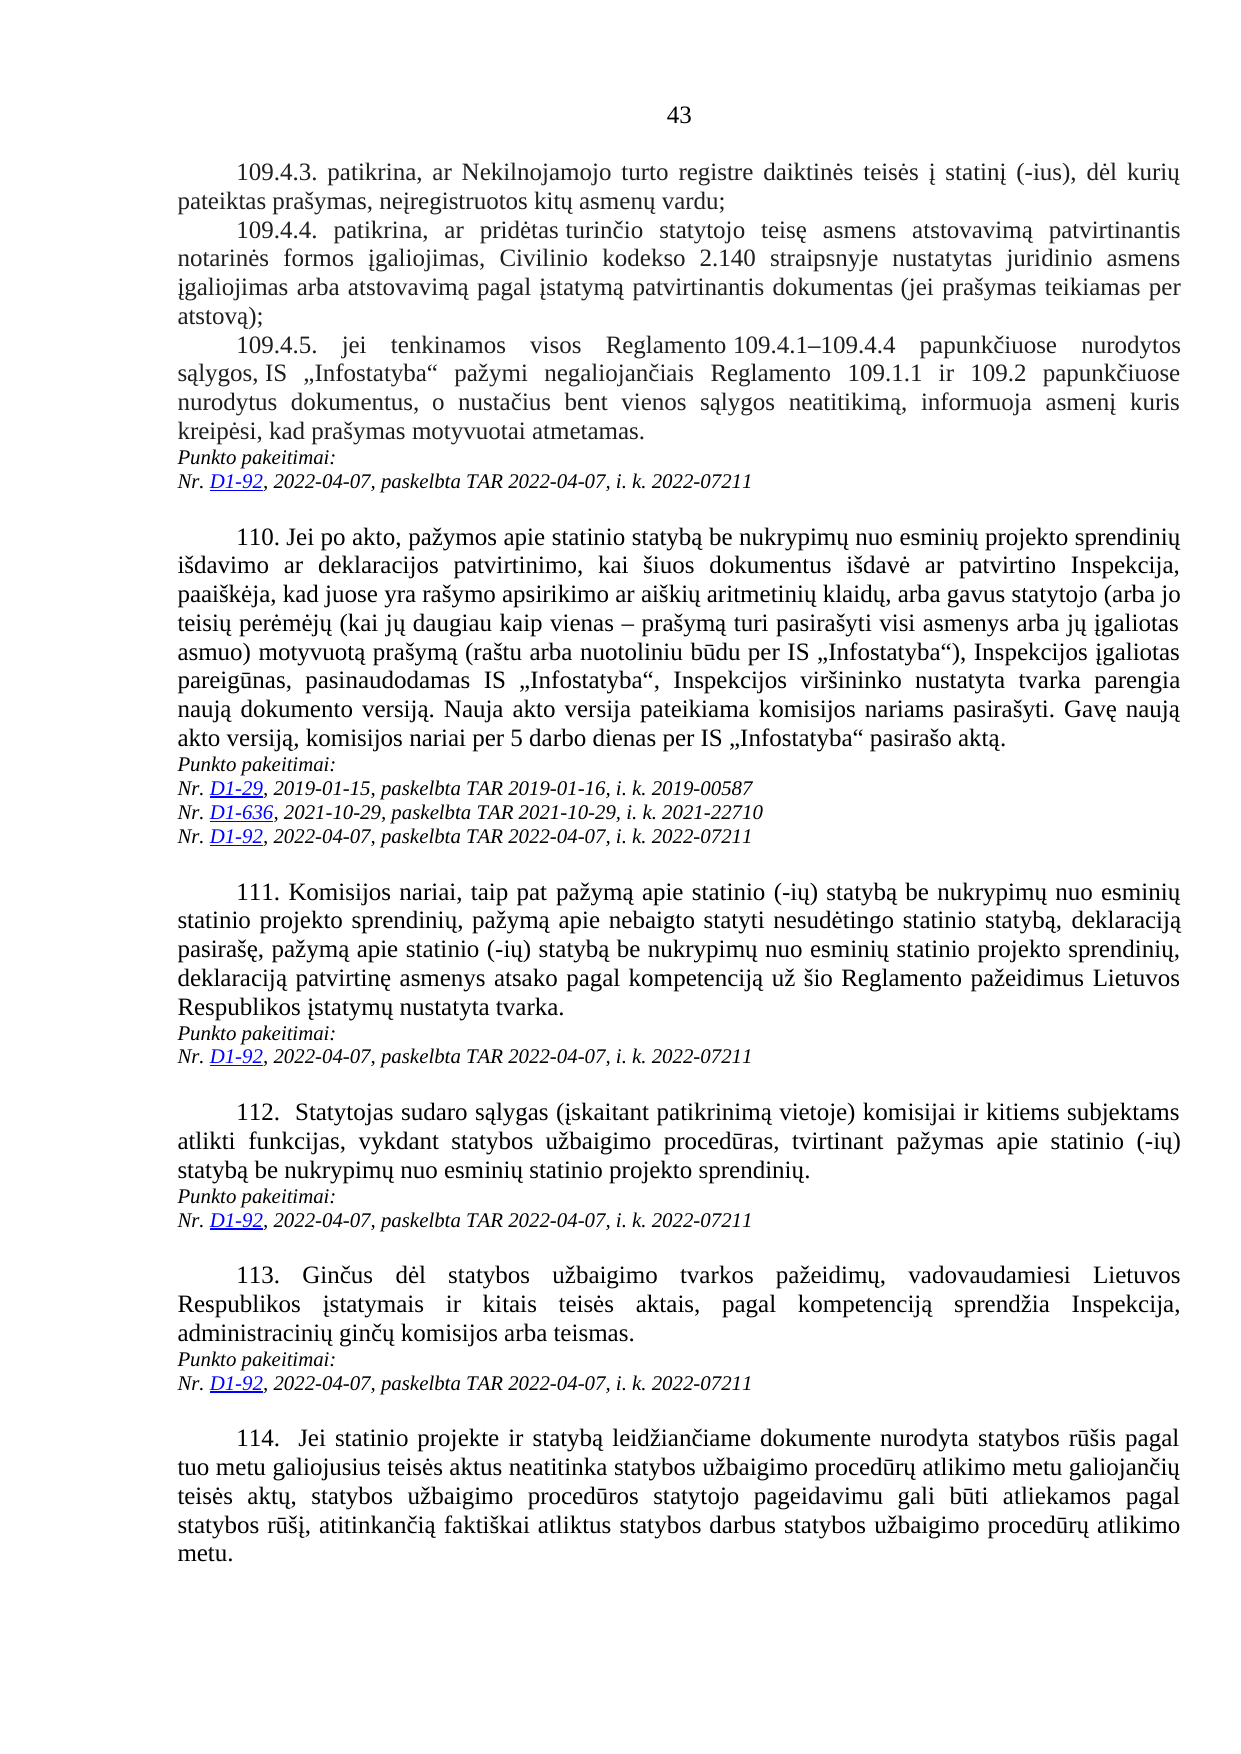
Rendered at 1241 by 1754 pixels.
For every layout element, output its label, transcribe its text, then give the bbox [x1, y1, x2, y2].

text Punkto pakeitimai: [177, 1020, 1181, 1044]
text Punkto pakeitimai: [177, 1347, 1181, 1371]
text 109.4.4. patikrina, ar pridėtas turinčio statytojo teisę asmens atstovavimą patvirtinantis notarinės formos įgaliojimas, Civilinio kodekso 2.140 straipsnyje nustatytas juridinio asmens įgaliojimas arba atstovavimą pagal įstatymą patvirtinantis dokumentas (jei prašymas teikiamas per atstovą); [177, 215, 1181, 330]
text 113. Ginčus dėl statybos užbaigimo tvarkos pažeidimų, vadovaudamiesi Lietuvos Respublikos įstatymais ir kitais teisės aktais, pagal kompetenciją sprendžia Inspekcija, administracinių ginčų komisijos arba teismas. [177, 1260, 1181, 1347]
text Nr. D1-636, 2021-10-29, paskelbta TAR 2021-10-29, i. k. 2021-22710 [177, 800, 1181, 824]
text Nr. D1-92, 2022-04-07, paskelbta TAR 2022-04-07, i. k. 2022-07211 [177, 1371, 1181, 1395]
text 110. Jei po akto, pažymos apie statinio statybą be nukrypimų nuo esminių projekto sprendinių išdavimo ar deklaracijos patvirtinimo, kai šiuos dokumentus išdavė ar patvirtino Inspekcija, paaiškėja, kad juose yra rašymo apsirikimo ar aiškių aritmetinių klaidų, arba gavus statytojo (arba jo teisių perėmėjų (kai jų daugiau kaip vienas – prašymą turi pasirašyti visi asmenys arba jų įgaliotas asmuo) motyvuotą prašymą (raštu arba nuotoliniu būdu per IS „Infostatyba“), Inspekcijos įgaliotas pareigūnas, pasinaudodamas IS „Infostatyba“, Inspekcijos viršininko nustatyta tvarka parengia naują dokumento versiją. Nauja akto versija pateikiama komisijos nariams pasirašyti. Gavę naują akto versiją, komisijos nariai per 5 darbo dienas per IS „Infostatyba“ pasirašo aktą. [177, 522, 1181, 752]
text Punkto pakeitimai: [177, 752, 1181, 776]
text Punkto pakeitimai: [177, 1183, 1181, 1208]
text Nr. D1-92, 2022-04-07, paskelbta TAR 2022-04-07, i. k. 2022-07211 [177, 824, 1181, 848]
text Nr. D1-92, 2022-04-07, paskelbta TAR 2022-04-07, i. k. 2022-07211 [177, 469, 1181, 493]
text Nr. D1-29, 2019-01-15, paskelbta TAR 2019-01-16, i. k. 2019-00587 [177, 776, 1181, 800]
text Nr. D1-92, 2022-04-07, paskelbta TAR 2022-04-07, i. k. 2022-07211 [177, 1208, 1181, 1232]
text 111. Komisijos nariai, taip pat pažymą apie statinio (-ių) statybą be nukrypimų nuo esminių statinio projekto sprendinių, pažymą apie nebaigto statyti nesudėtingo statinio statybą, deklaraciją pasirašę, pažymą apie statinio (-ių) statybą be nukrypimų nuo esminių statinio projekto sprendinių, deklaraciją patvirtinę asmenys atsako pagal kompetenciją už šio Reglamento pažeidimus Lietuvos Respublikos įstatymų nustatyta tvarka. [177, 877, 1181, 1020]
text 109.4.5. jei tenkinamos visos Reglamento 109.4.1–109.4.4 papunkčiuose nurodytos sąlygos, IS „Infostatyba“ pažymi negaliojančiais Reglamento 109.1.1 ir 109.2 papunkčiuose nurodytus dokumentus, o nustačius bent vienos sąlygos neatitikimą, informuoja asmenį kuris kreipėsi, kad prašymas motyvuotai atmetamas. [177, 330, 1181, 445]
text Punkto pakeitimai: [177, 445, 1181, 469]
text 109.4.3. patikrina, ar Nekilnojamojo turto registre daiktinės teisės į statinį (-ius), dėl kurių pateiktas prašymas, neįregistruotos kitų asmenų vardu; [177, 157, 1181, 215]
text Nr. D1-92, 2022-04-07, paskelbta TAR 2022-04-07, i. k. 2022-07211 [177, 1044, 1181, 1068]
text 114. Jei statinio projekte ir statybą leidžiančiame dokumente nurodyta statybos rūšis pagal tuo metu galiojusius teisės aktus neatitinka statybos užbaigimo procedūrų atlikimo metu galiojančių teisės aktų, statybos užbaigimo procedūros statytojo pageidavimu gali būti atliekamos pagal statybos rūšį, atitinkančią faktiškai atliktus statybos darbus statybos užbaigimo procedūrų atlikimo metu. [177, 1423, 1181, 1567]
text 112. Statytojas sudaro sąlygas (įskaitant patikrinimą vietoje) komisijai ir kitiems subjektams atlikti funkcijas, vykdant statybos užbaigimo procedūras, tvirtinant pažymas apie statinio (-ių) statybą be nukrypimų nuo esminių statinio projekto sprendinių. [177, 1097, 1181, 1183]
